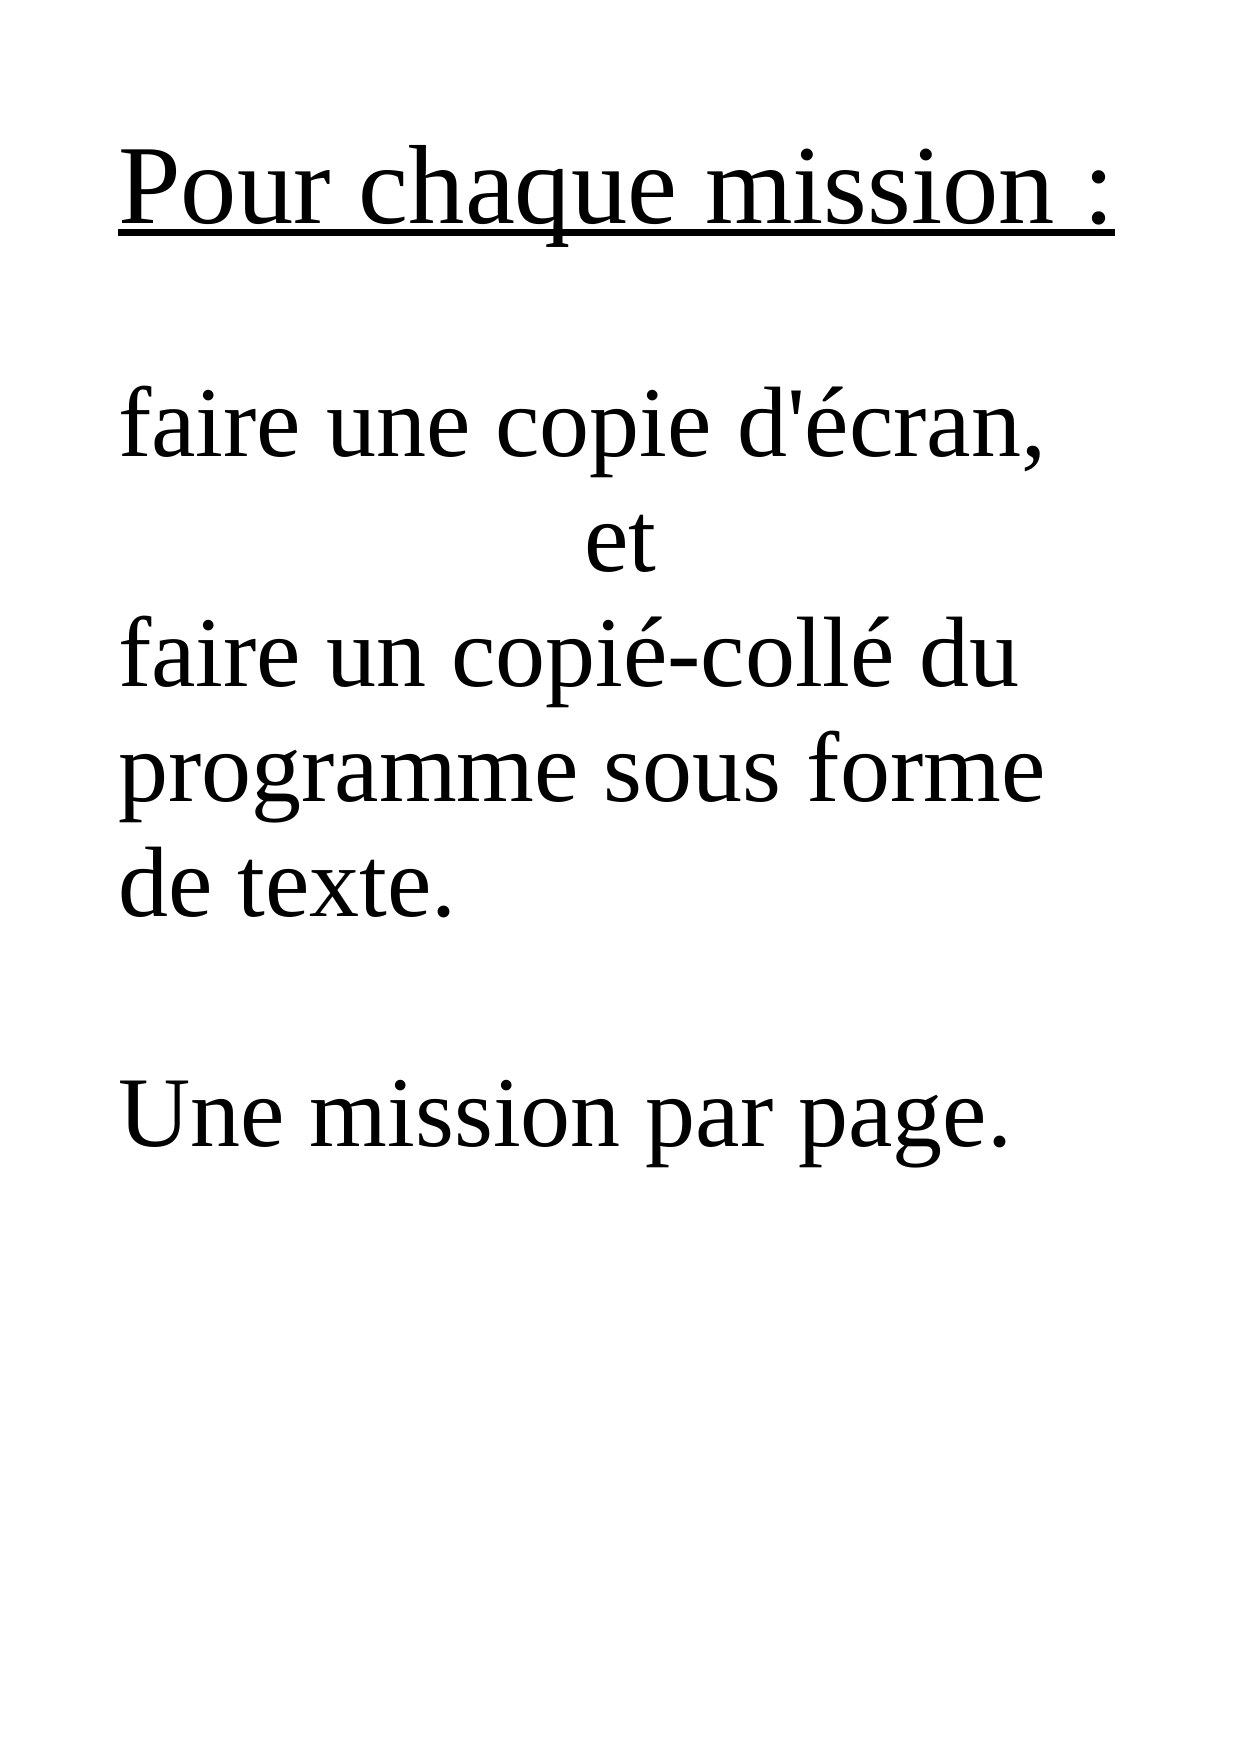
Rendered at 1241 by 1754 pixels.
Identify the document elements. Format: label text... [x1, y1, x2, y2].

text et [118, 477, 1122, 592]
text Une mission par page. [118, 1052, 1122, 1167]
text Pour chaque mission : [118, 118, 1122, 247]
text faire un copié-collé du programme sous forme de texte. [118, 592, 1122, 937]
text faire une copie d'écran, [118, 362, 1122, 477]
